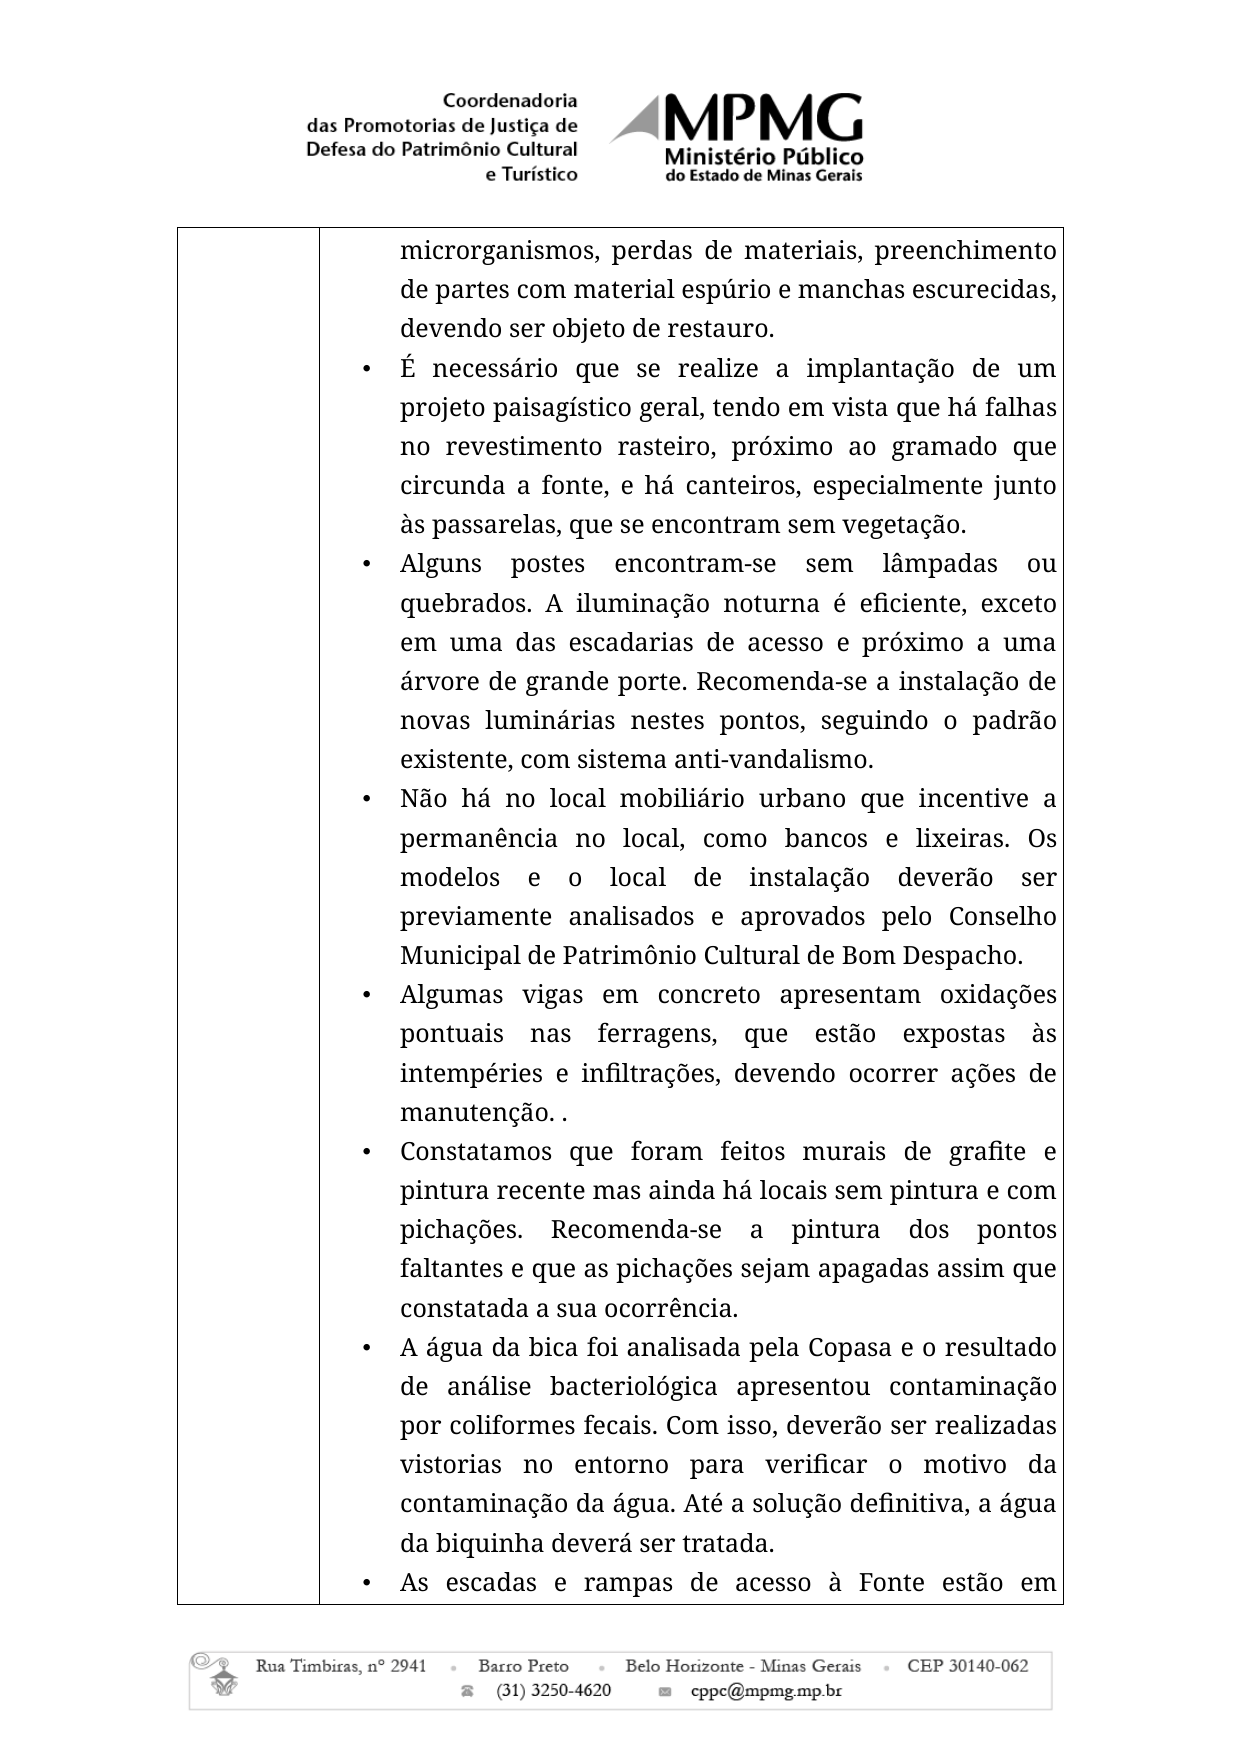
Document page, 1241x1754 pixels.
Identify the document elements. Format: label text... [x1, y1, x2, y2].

picture [182, 65, 1058, 198]
picture [177, 1643, 1063, 1717]
table_cell microrganismos, perdas de materiais, preenchimento de partes com material espúrio e manchas escurecidas, devendo ser objeto de restauro. É necessário que se realize a implantação de um projeto paisagístico geral, tendo em vista que há falhas no revestimento rasteiro, próximo ao gramado que circunda a fonte, e há canteiros, especialmente junto às passarelas, que se encontram sem vegetação. Alguns postes encontram-se sem lâmpadas ou quebrados. A iluminação noturna é eficiente, exceto em uma das escadarias de acesso e próximo a uma árvore de grande porte. Recomenda-se a instalação de novas luminárias nestes pontos, seguindo o padrão existente, com sistema anti-vandalismo. Não há no local mobiliário urbano que incentive a permanência no local, como bancos e lixeiras. Os modelos e o local de instalação deverão ser previamente analisados e aprovados pelo Conselho Municipal de Patrimônio Cultural de Bom Despacho. Algumas vigas em concreto apresentam oxidações pontuais nas ferragens, que estão expostas às intempéries e infiltrações, devendo ocorrer ações de manutenção. . Constatamos que foram feitos murais de grafite e pintura recente mas ainda há locais sem pintura e com pichações. Recomenda-se a pintura dos pontos faltantes e que as pichações sejam apagadas assim que constatada a sua ocorrência. A água da bica foi analisada pela Copasa e o resultado de análise bacteriológica apresentou contaminação por coliformes fecais. Com isso, deverão ser realizadas vistorias no entorno para verificar o motivo da contaminação da água. Até a solução definitiva, a água da biquinha deverá ser tratada. As escadas e rampas de acesso à Fonte estão em [320, 228, 1063, 1604]
table_cell [178, 228, 319, 1604]
